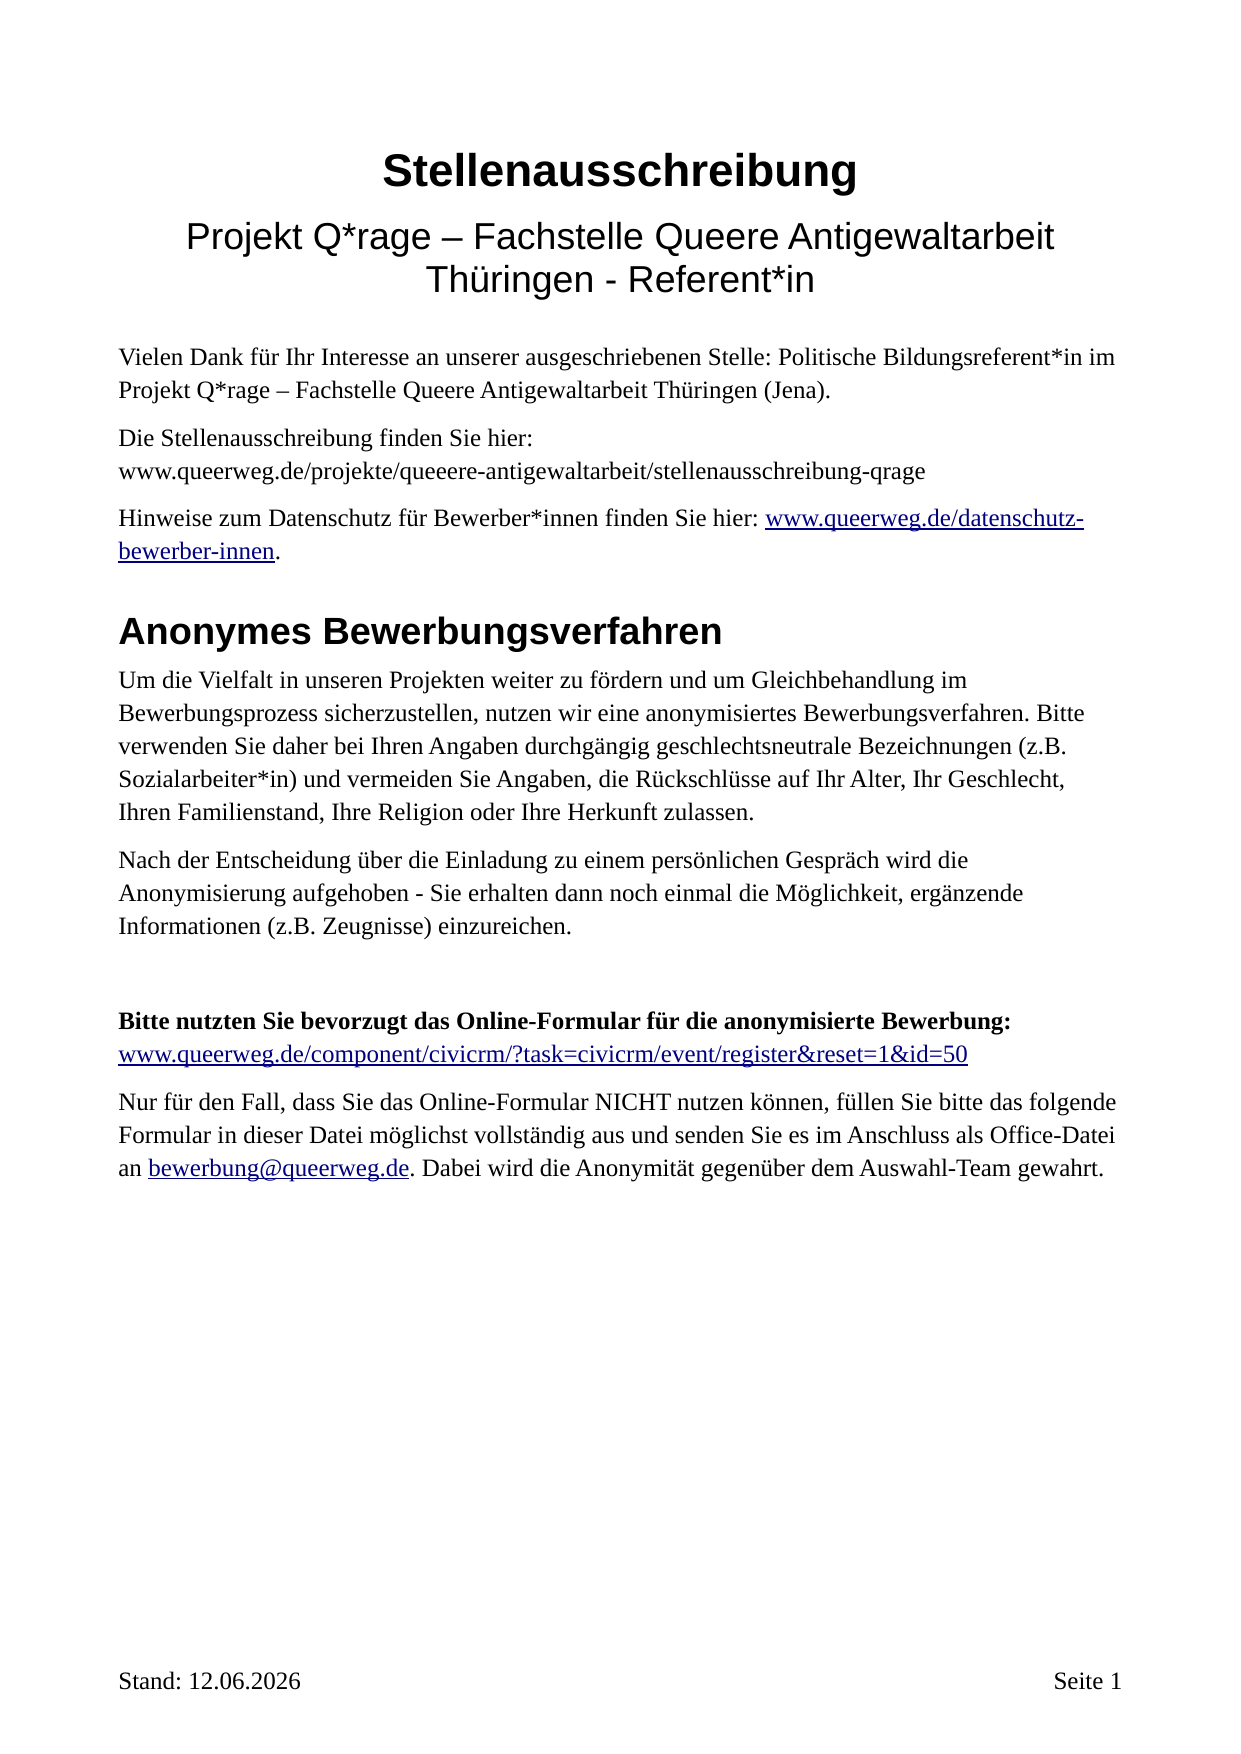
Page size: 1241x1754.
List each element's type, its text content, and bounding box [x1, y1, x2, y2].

text Bitte nutzten Sie bevorzugt das Online-Formular für die anonymisierte Bewerbung: www.queerweg.de/component/civicrm/?task=civicrm/event/register&reset=1&id=50 [118, 1006, 1122, 1068]
text Nur für den Fall, dass Sie das Online-Formular NICHT nutzen können, füllen Sie bitte das folgende Formular in dieser Datei möglichst vollständig aus und senden Sie es im Anschluss als Office-Datei an bewerbung@queerweg.de. Dabei wird die Anonymität gegenüber dem Auswahl-Team gewahrt. [118, 1087, 1122, 1181]
title Stellenausschreibung [118, 143, 1122, 196]
text Nach der Entscheidung über die Einladung zu einem persönlichen Gespräch wird die Anonymisierung aufgehoben - Sie erhalten dann noch einmal die Möglichkeit, ergänzende Informationen (z.B. Zeugnisse) einzureichen. [118, 845, 1122, 939]
text Die Stellenausschreibung finden Sie hier: www.queerweg.de/projekte/queeere-antigewaltarbeit/stellenausschreibung-qrage [118, 423, 1122, 484]
text Vielen Dank für Ihr Interesse an unserer ausgeschriebenen Stelle: Politische Bildungsreferent*in im Projekt Q*rage – Fachstelle Queere Antigewaltarbeit Thüringen (Jena). [118, 342, 1122, 404]
text Um die Vielfalt in unseren Projekten weiter zu fördern und um Gleichbehandlung im Bewerbungsprozess sicherzustellen, nutzen wir eine anonymisiertes Bewerbungsverfahren. Bitte verwenden Sie daher bei Ihren Angaben durchgängig geschlechtsneutrale Bezeichnungen (z.B. Sozialarbeiter*in) und vermeiden Sie Angaben, die Rückschlüsse auf Ihr Alter, Ihr Geschlecht, Ihren Familienstand, Ihre Religion oder Ihre Herkunft zulassen. [118, 665, 1122, 826]
subtitle Anonymes Bewerbungsverfahren [118, 609, 1122, 653]
text Hinweise zum Datenschutz für Bewerber*innen finden Sie hier: www.queerweg.de/datenschutz-bewerber-innen. [118, 503, 1122, 565]
subtitle Projekt Q*rage – Fachstelle Queere Antigewaltarbeit Thüringen - Referent*in [118, 214, 1122, 301]
